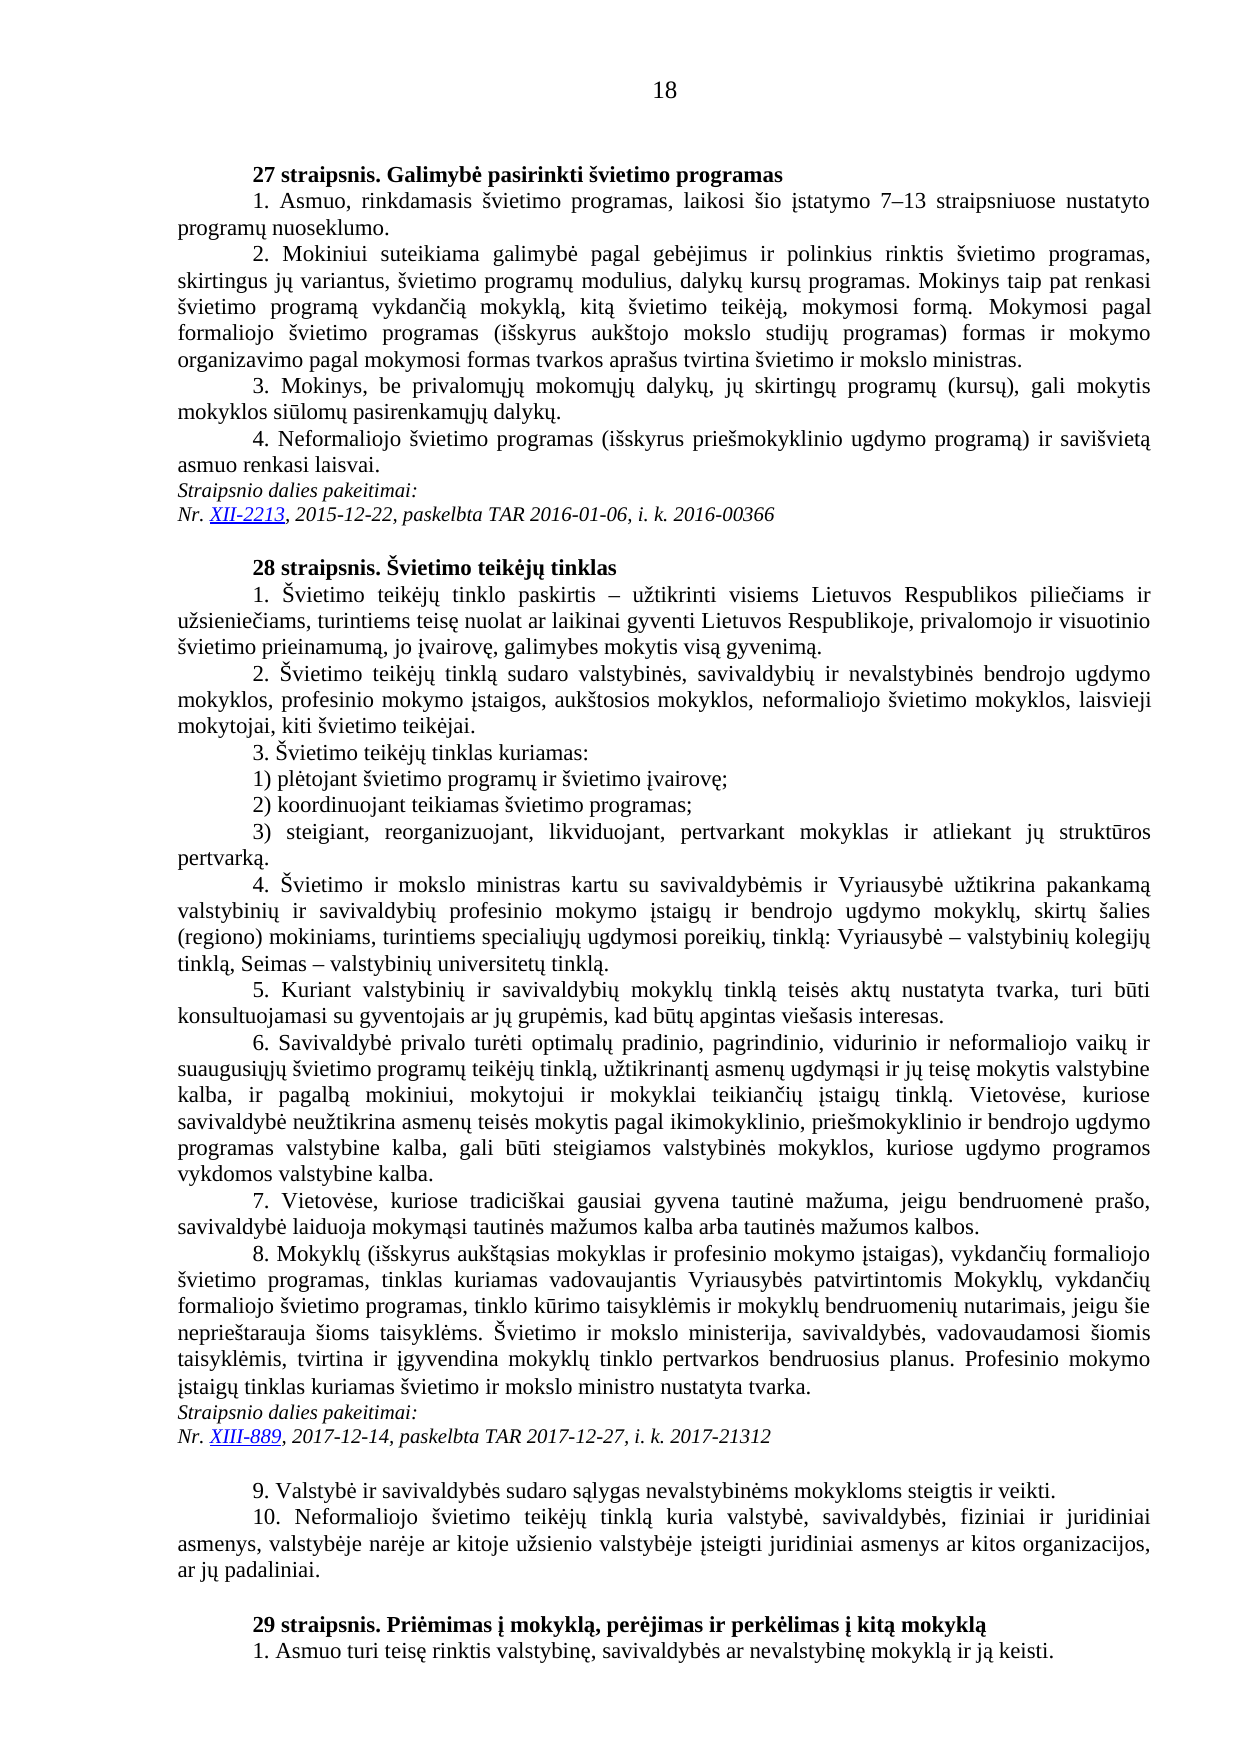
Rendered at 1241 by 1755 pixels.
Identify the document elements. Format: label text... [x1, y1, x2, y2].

text Straipsnio dalies pakeitimai: [177, 477, 1152, 502]
text 28 straipsnis. Švietimo teikėjų tinklas [177, 554, 1152, 581]
text Nr. XII-2213, 2015-12-22, paskelbta TAR 2016-01-06, i. k. 2016-00366 [177, 502, 1152, 526]
text 1. Švietimo teikėjų tinklo paskirtis – užtikrinti visiems Lietuvos Respublikos piliečiams ir užsieniečiams, turintiems teisę nuolat ar laikinai gyventi Lietuvos Respublikoje, privalomojo ir visuotinio švietimo prieinamumą, jo įvairovę, galimybes mokytis visą gyvenimą. [177, 581, 1152, 660]
text 27 straipsnis. Galimybė pasirinkti švietimo programas [177, 161, 1152, 188]
text 4. Neformaliojo švietimo programas (išskyrus priešmokyklinio ugdymo programą) ir savišvietą asmuo renkasi laisvai. [177, 425, 1152, 477]
text 1) plėtojant švietimo programų ir švietimo įvairovę; [177, 765, 1152, 792]
text 10. Neformaliojo švietimo teikėjų tinklą kuria valstybė, savivaldybės, fiziniai ir juridiniai asmenys, valstybėje narėje ar kitoje užsienio valstybėje įsteigti juridiniai asmenys ar kitos organizacijos, ar jų padaliniai. [177, 1503, 1152, 1582]
text 3. Švietimo teikėjų tinklas kuriamas: [177, 739, 1152, 765]
text 8. Mokyklų (išskyrus aukštąsias mokyklas ir profesinio mokymo įstaigas), vykdančių formaliojo švietimo programas, tinklas kuriamas vadovaujantis Vyriausybės patvirtintomis Mokyklų, vykdančių formaliojo švietimo programas, tinklo kūrimo taisyklėmis ir mokyklų bendruomenių nutarimais, jeigu šie neprieštarauja šioms taisyklėms. Švietimo ir mokslo ministerija, savivaldybės, vadovaudamosi šiomis taisyklėmis, tvirtina ir įgyvendina mokyklų tinklo pertvarkos bendruosius planus. Profesinio mokymo įstaigų tinklas kuriamas švietimo ir mokslo ministro nustatyta tvarka. [177, 1239, 1152, 1400]
text 9. Valstybė ir savivaldybės sudaro sąlygas nevalstybinėms mokykloms steigtis ir veikti. [177, 1477, 1152, 1503]
text 2) koordinuojant teikiamas švietimo programas; [177, 792, 1152, 818]
text 5. Kuriant valstybinių ir savivaldybių mokyklų tinklą teisės aktų nustatyta tvarka, turi būti konsultuojamasi su gyventojais ar jų grupėmis, kad būtų apgintas viešasis interesas. [177, 976, 1152, 1029]
text Nr. XIII-889, 2017-12-14, paskelbta TAR 2017-12-27, i. k. 2017-21312 [177, 1424, 1152, 1448]
text 7. Vietovėse, kuriose tradiciškai gausiai gyvena tautinė mažuma, jeigu bendruomenė prašo, savivaldybė laiduoja mokymąsi tautinės mažumos kalba arba tautinės mažumos kalbos. [177, 1187, 1152, 1239]
text 29 straipsnis. Priėmimas į mokyklą, perėjimas ir perkėlimas į kitą mokyklą [177, 1611, 1152, 1637]
text 4. Švietimo ir mokslo ministras kartu su savivaldybėmis ir Vyriausybė užtikrina pakankamą valstybinių ir savivaldybių profesinio mokymo įstaigų ir bendrojo ugdymo mokyklų, skirtų šalies (regiono) mokiniams, turintiems specialiųjų ugdymosi poreikių, tinklą: Vyriausybė – valstybinių kolegijų tinklą, Seimas – valstybinių universitetų tinklą. [177, 871, 1152, 976]
text 3) steigiant, reorganizuojant, likviduojant, pertvarkant mokyklas ir atliekant jų struktūros pertvarką. [177, 818, 1152, 871]
text Straipsnio dalies pakeitimai: [177, 1400, 1152, 1424]
text 3. Mokinys, be privalomųjų mokomųjų dalykų, jų skirtingų programų (kursų), gali mokytis mokyklos siūlomų pasirenkamųjų dalykų. [177, 372, 1152, 425]
text 2. Švietimo teikėjų tinklą sudaro valstybinės, savivaldybių ir nevalstybinės bendrojo ugdymo mokyklos, profesinio mokymo įstaigos, aukštosios mokyklos, neformaliojo švietimo mokyklos, laisvieji mokytojai, kiti švietimo teikėjai. [177, 660, 1152, 739]
text 1. Asmuo, rinkdamasis švietimo programas, laikosi šio įstatymo 7–13 straipsniuose nustatyto programų nuoseklumo. [177, 188, 1152, 240]
text 6. Savivaldybė privalo turėti optimalų pradinio, pagrindinio, vidurinio ir neformaliojo vaikų ir suaugusiųjų švietimo programų teikėjų tinklą, užtikrinantį asmenų ugdymąsi ir jų teisę mokytis valstybine kalba, ir pagalbą mokiniui, mokytojui ir mokyklai teikiančių įstaigų tinklą. Vietovėse, kuriose savivaldybė neužtikrina asmenų teisės mokytis pagal ikimokyklinio, priešmokyklinio ir bendrojo ugdymo programas valstybine kalba, gali būti steigiamos valstybinės mokyklos, kuriose ugdymo programos vykdomos valstybine kalba. [177, 1029, 1152, 1187]
text 1. Asmuo turi teisę rinktis valstybinę, savivaldybės ar nevalstybinę mokyklą ir ją keisti. [177, 1637, 1152, 1664]
text 2. Mokiniui suteikiama galimybė pagal gebėjimus ir polinkius rinktis švietimo programas, skirtingus jų variantus, švietimo programų modulius, dalykų kursų programas. Mokinys taip pat renkasi švietimo programą vykdančią mokyklą, kitą švietimo teikėją, mokymosi formą. Mokymosi pagal formaliojo švietimo programas (išskyrus aukštojo mokslo studijų programas) formas ir mokymo organizavimo pagal mokymosi formas tvarkos aprašus tvirtina švietimo ir mokslo ministras. [177, 240, 1152, 372]
